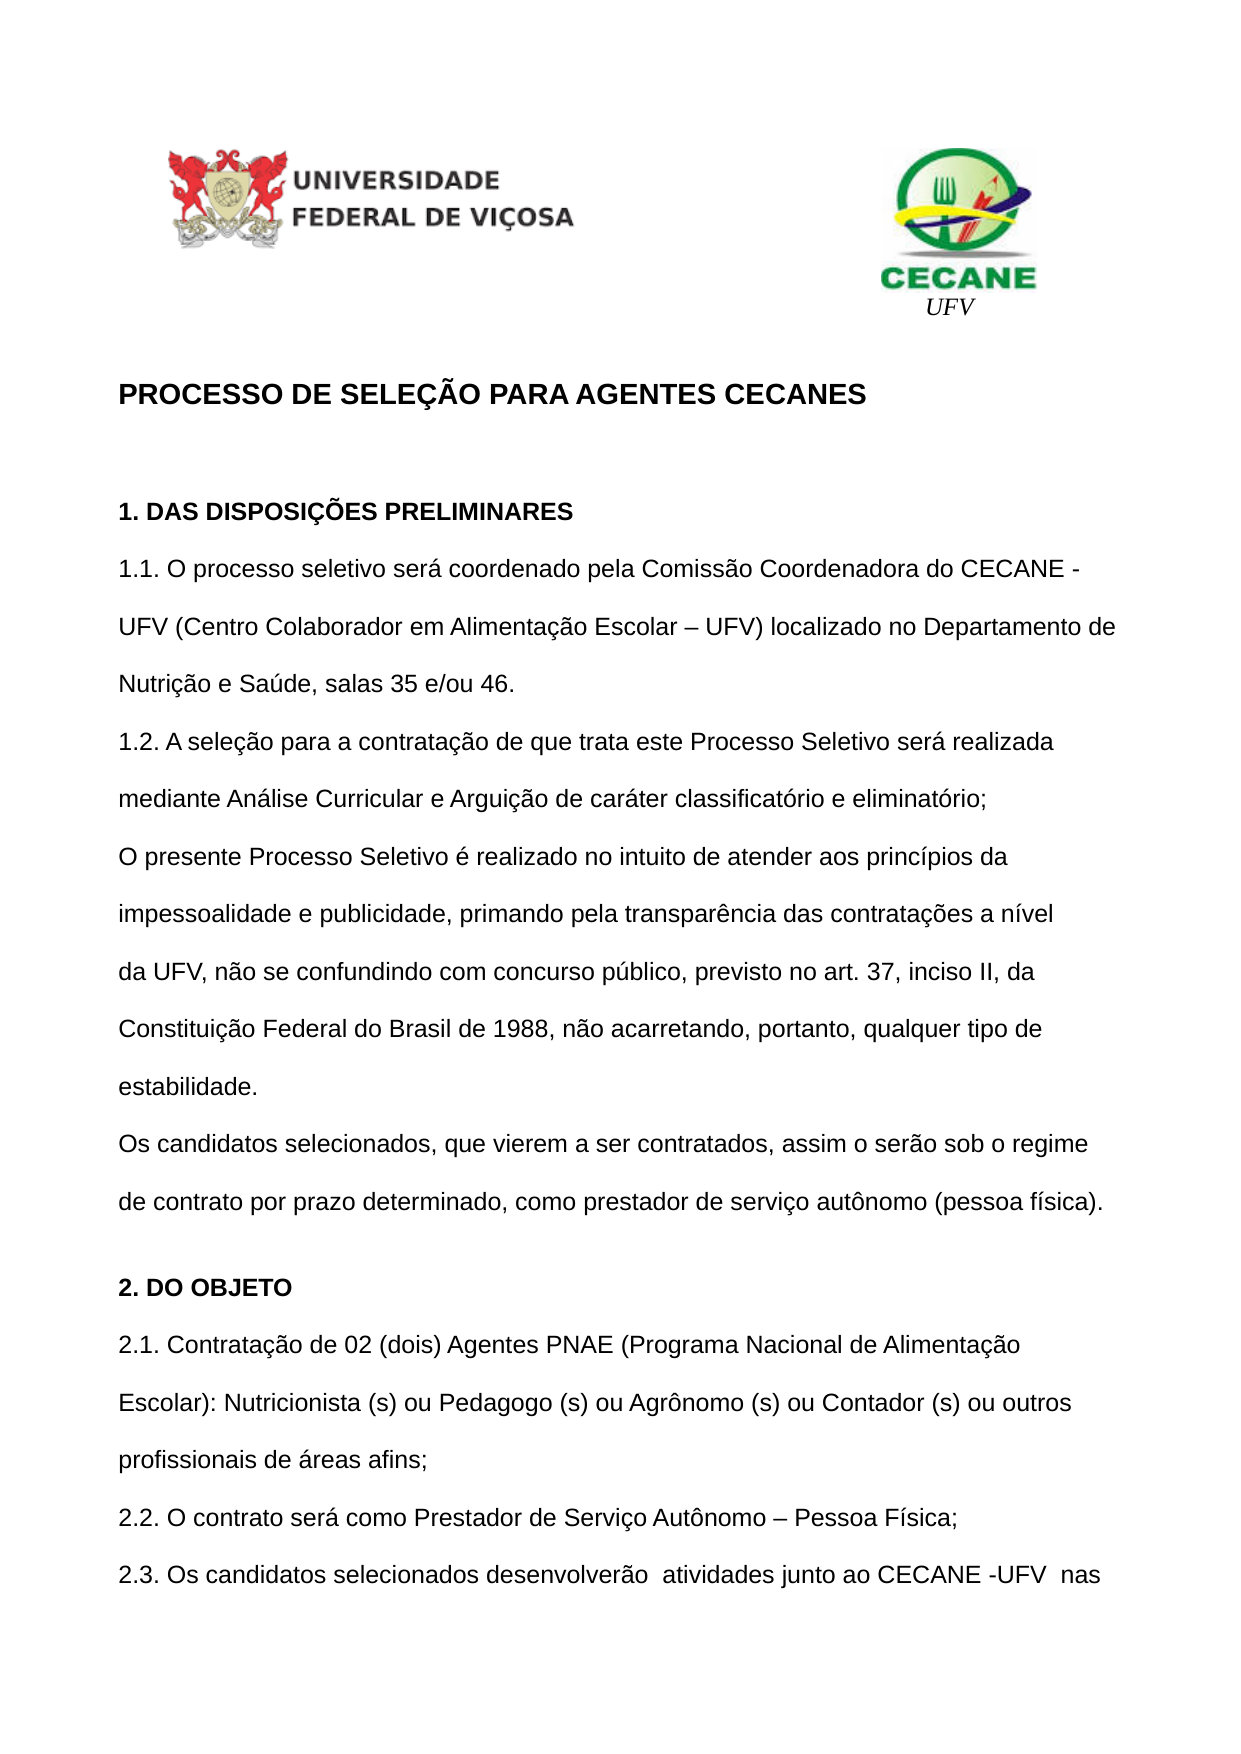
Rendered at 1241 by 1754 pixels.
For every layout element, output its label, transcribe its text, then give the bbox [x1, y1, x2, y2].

text Os candidatos selecionados, que vierem a ser contratados, assim o serão sob o regime [118, 1129, 1122, 1158]
text Constituição Federal do Brasil de 1988, não acarretando, portanto, qualquer tipo de [118, 1014, 1122, 1043]
text Escolar): Nutricionista (s) ou Pedagogo (s) ou Agrônomo (s) ou Contador (s) ou outros [118, 1388, 1122, 1417]
text 1.2. A seleção para a contratação de que trata este Processo Seletivo será realizada [118, 727, 1122, 755]
text 1.1. O processo seletivo será coordenado pela Comissão Coordenadora do CECANE - [118, 554, 1122, 583]
text O presente Processo Seletivo é realizado no intuito de atender aos princípios da [118, 842, 1122, 870]
text 2.2. O contrato será como Prestador de Serviço Autônomo – Pessoa Física; [118, 1503, 1122, 1532]
text UFV (Centro Colaborador em Alimentação Escolar – UFV) localizado no Departamento de [118, 612, 1122, 640]
text UFV [881, 293, 1037, 321]
text impessoalidade e publicidade, primando pela transparência das contratações a nível [118, 899, 1122, 928]
text mediante Análise Curricular e Arguição de caráter classificatório e eliminatório; [118, 784, 1122, 813]
picture [881, 148, 1038, 293]
text profissionais de áreas afins; [118, 1445, 1122, 1474]
text estabilidade. [118, 1072, 1122, 1100]
text 2. DO OBJETO [118, 1273, 1122, 1302]
text 2.3. Os candidatos selecionados desenvolverão atividades junto ao CECANE -UFV nas [118, 1560, 1122, 1589]
text Nutrição e Saúde, salas 35 e/ou 46. [118, 669, 1122, 698]
text da UFV, não se confundindo com concurso público, previsto no art. 37, inciso II, da [118, 957, 1122, 985]
picture [167, 141, 585, 258]
text 2.1. Contratação de 02 (dois) Agentes PNAE (Programa Nacional de Alimentação [118, 1330, 1122, 1359]
text de contrato por prazo determinado, como prestador de serviço autônomo (pessoa física). [118, 1187, 1122, 1215]
text PROCESSO DE SELEÇÃO PARA AGENTES CECANES [118, 377, 1122, 410]
text 1. DAS DISPOSIÇÕES PRELIMINARES [118, 497, 1122, 525]
